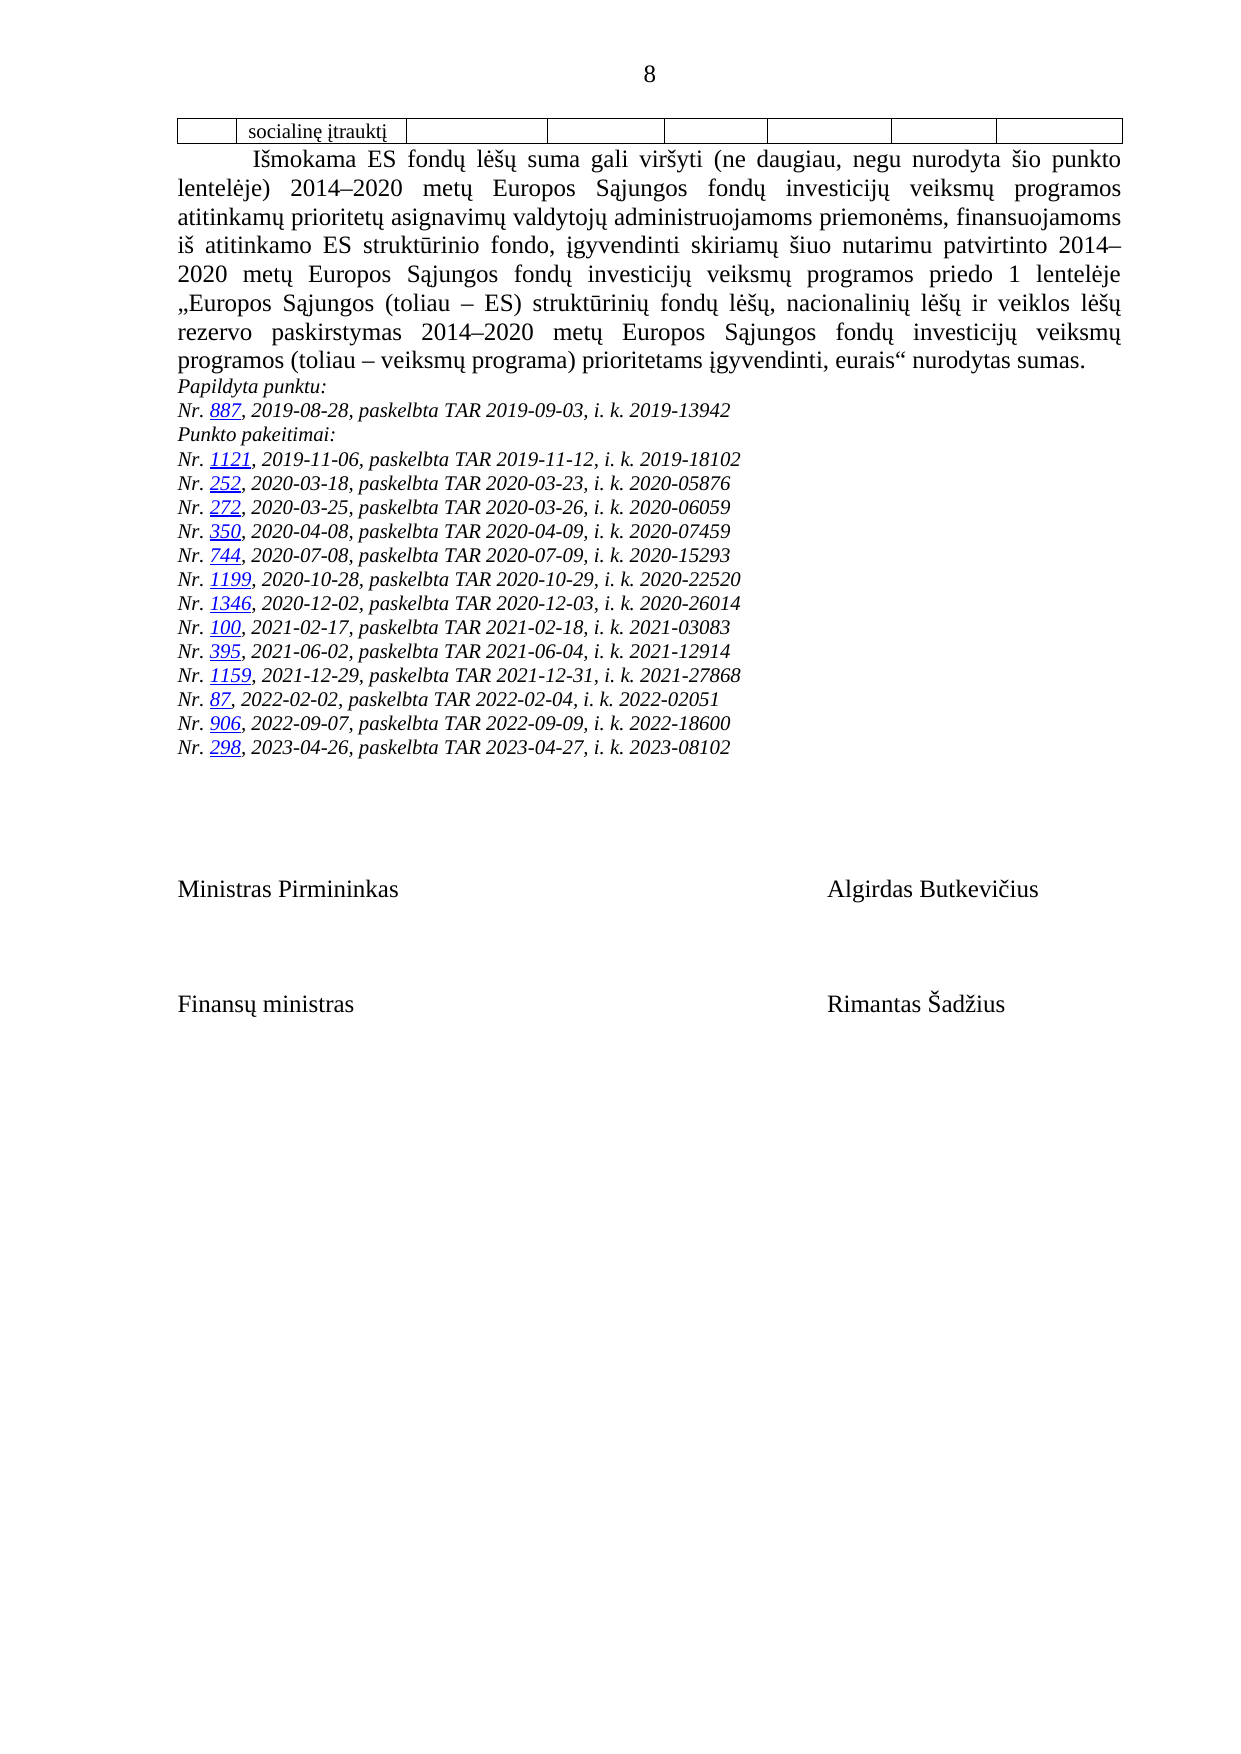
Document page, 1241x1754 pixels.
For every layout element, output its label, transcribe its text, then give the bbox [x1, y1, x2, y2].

text Nr. 1121, 2019-11-06, paskelbta TAR 2019-11-12, i. k. 2019-18102 [177, 446, 1122, 471]
table_cell [768, 119, 891, 143]
table_cell [665, 119, 767, 143]
table_cell socialinę įtrauktį [237, 119, 406, 143]
text Finansų ministras Rimantas Šadžius [177, 989, 1122, 1018]
table_cell [997, 119, 1122, 143]
text Nr. 395, 2021-06-02, paskelbta TAR 2021-06-04, i. k. 2021-12914 [177, 639, 1122, 663]
text Nr. 744, 2020-07-08, paskelbta TAR 2020-07-09, i. k. 2020-15293 [177, 543, 1122, 567]
table_cell [892, 119, 996, 143]
text Punkto pakeitimai: [177, 422, 1122, 446]
text Ministras Pirmininkas Algirdas Butkevičius [177, 874, 1122, 903]
text Nr. 272, 2020-03-25, paskelbta TAR 2020-03-26, i. k. 2020-06059 [177, 494, 1122, 519]
table_cell [178, 119, 236, 143]
text Nr. 887, 2019-08-28, paskelbta TAR 2019-09-03, i. k. 2019-13942 [177, 398, 1122, 422]
text Nr. 100, 2021-02-17, paskelbta TAR 2021-02-18, i. k. 2021-03083 [177, 615, 1122, 639]
text Išmokama ES fondų lėšų suma gali viršyti (ne daugiau, negu nurodyta šio punkto lentelėje) 2014–2020 metų Europos Sąjungos fondų investicijų veiksmų programos atitinkamų prioritetų asignavimų valdytojų administruojamoms priemonėms, finansuojamoms iš atitinkamo ES struktūrinio fondo, įgyvendinti skiriamų šiuo nutarimu patvirtinto 2014–2020 metų Europos Sąjungos fondų investicijų veiksmų programos priedo 1 lentelėje „Europos Sąjungos (toliau – ES) struktūrinių fondų lėšų, nacionalinių lėšų ir veiklos lėšų rezervo paskirstymas 2014–2020 metų Europos Sąjungos fondų investicijų veiksmų programos (toliau – veiksmų programa) prioritetams įgyvendinti, eurais“ nurodytas sumas. [177, 144, 1122, 374]
text Nr. 1199, 2020-10-28, paskelbta TAR 2020-10-29, i. k. 2020-22520 [177, 567, 1122, 591]
text Nr. 350, 2020-04-08, paskelbta TAR 2020-04-09, i. k. 2020-07459 [177, 519, 1122, 543]
text Nr. 252, 2020-03-18, paskelbta TAR 2020-03-23, i. k. 2020-05876 [177, 471, 1122, 494]
text Nr. 1346, 2020-12-02, paskelbta TAR 2020-12-03, i. k. 2020-26014 [177, 591, 1122, 615]
text Nr. 1159, 2021-12-29, paskelbta TAR 2021-12-31, i. k. 2021-27868 [177, 663, 1122, 687]
text Nr. 298, 2023-04-26, paskelbta TAR 2023-04-27, i. k. 2023-08102 [177, 735, 1122, 759]
text Nr. 87, 2022-02-02, paskelbta TAR 2022-02-04, i. k. 2022-02051 [177, 687, 1122, 711]
table_cell [548, 119, 664, 143]
text Nr. 906, 2022-09-07, paskelbta TAR 2022-09-09, i. k. 2022-18600 [177, 711, 1122, 735]
table_cell [407, 119, 547, 143]
text Papildyta punktu: [177, 374, 1122, 398]
